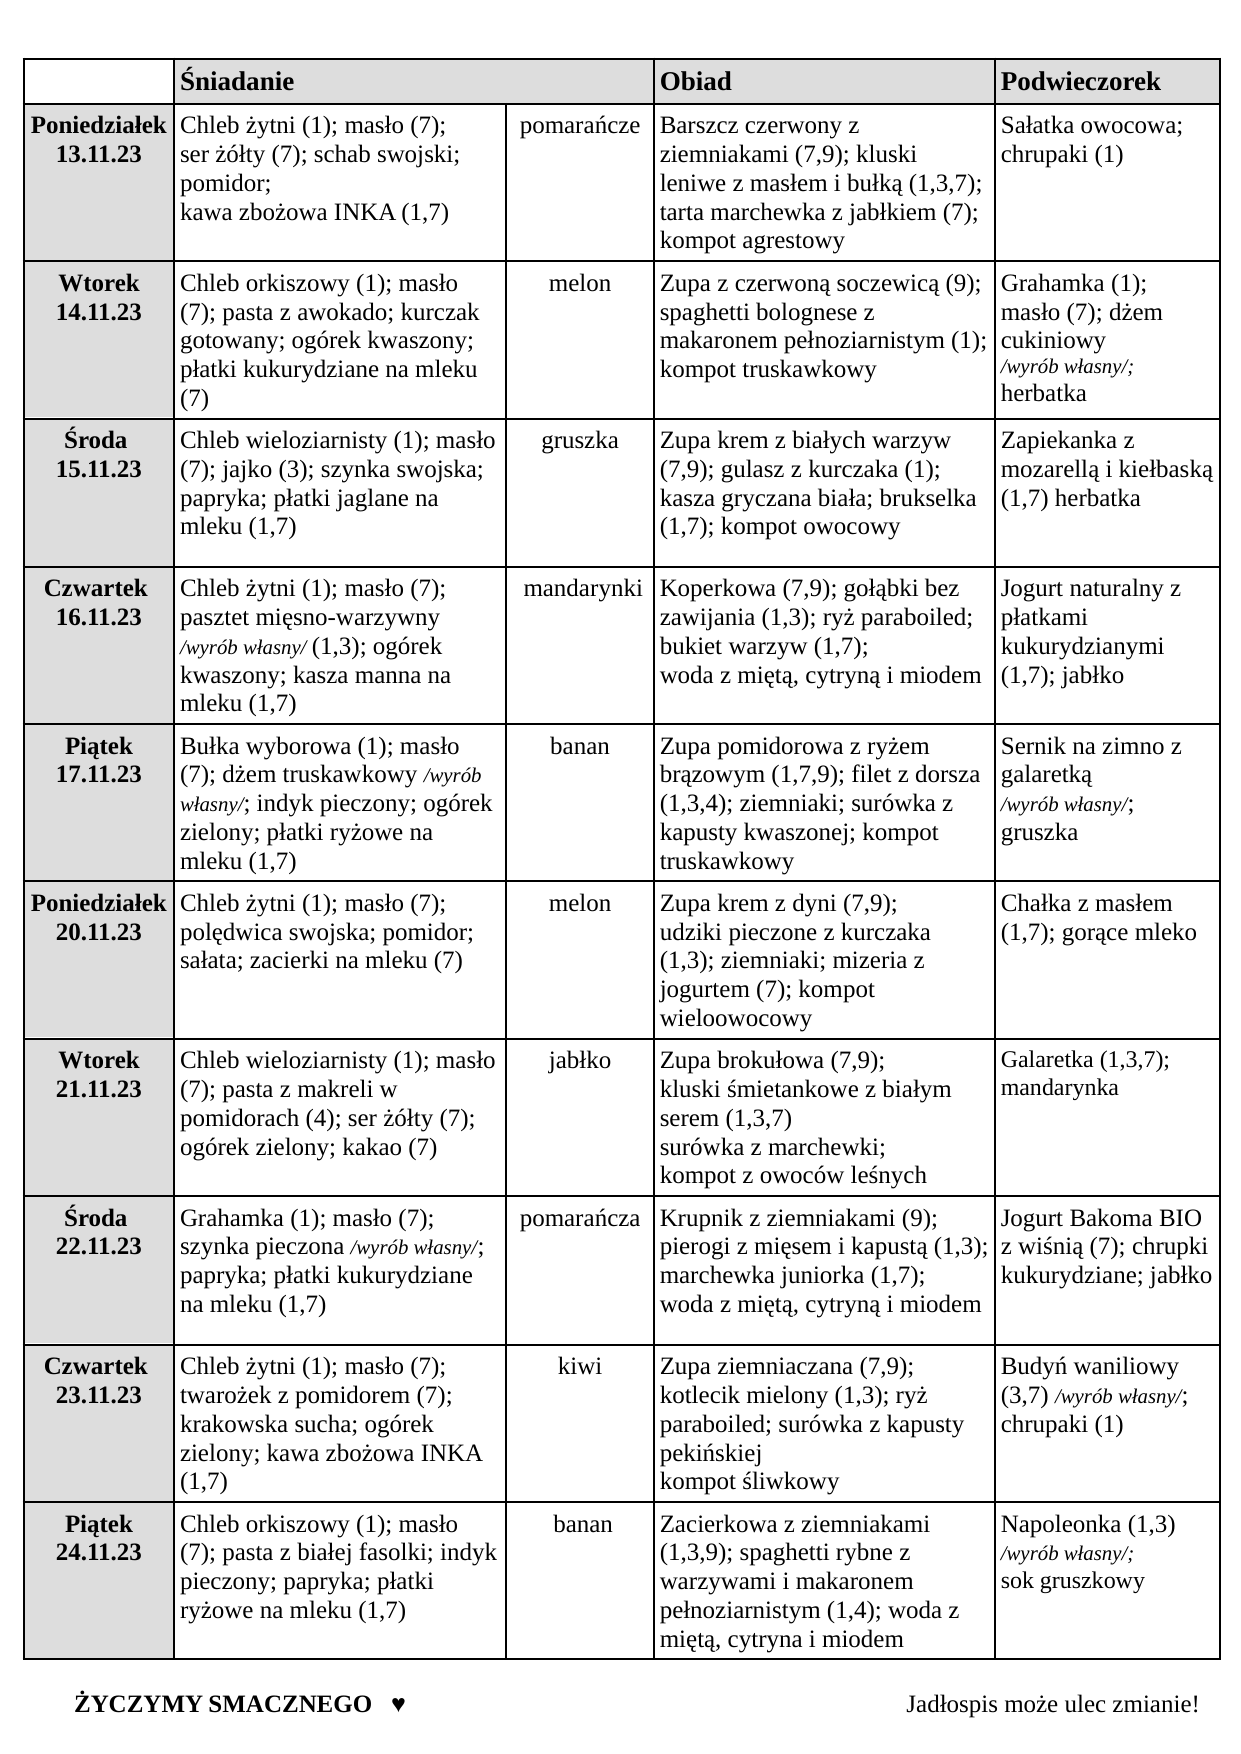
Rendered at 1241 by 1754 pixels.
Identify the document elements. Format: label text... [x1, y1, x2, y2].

table_cell Galaretka (1,3,7); mandarynka [996, 1040, 1219, 1195]
table_cell Koperkowa (7,9); gołąbki bez zawijania (1,3); ryż paraboiled; bukiet warzyw (1,7); woda z miętą, cytryną i miodem [655, 568, 994, 723]
table_cell Czwartek 23.11.23 [25, 1346, 173, 1501]
table_cell Budyń waniliowy (3,7) /wyrób własny/; chrupaki (1) [996, 1346, 1219, 1501]
table_cell mandarynki [507, 568, 653, 723]
table_cell Sernik na zimno z galaretką /wyrób własny/; gruszka [996, 725, 1219, 880]
table_header [506, 60, 653, 103]
table_cell banan [507, 725, 653, 880]
table_cell Wtorek 14.11.23 [25, 262, 173, 417]
table_cell Poniedziałek 20.11.23 [25, 882, 173, 1037]
table_cell gruszka [507, 420, 653, 566]
table_cell Chleb żytni (1); masło (7); pasztet mięsno-warzywny /wyrób własny/ (1,3); ogórek kwaszony; kasza manna na mleku (1,7) [175, 568, 505, 723]
table_cell Wtorek 21.11.23 [25, 1040, 173, 1195]
table_cell Czwartek 16.11.23 [25, 568, 173, 723]
table_cell Zupa brokułowa (7,9); kluski śmietankowe z białym serem (1,3,7) surówka z marchewki; kompot z owoców leśnych [655, 1040, 994, 1195]
table_cell Chleb żytni (1); masło (7); polędwica swojska; pomidor; sałata; zacierki na mleku (7) [175, 882, 505, 1037]
table_cell Poniedziałek 13.11.23 [25, 105, 173, 260]
table_cell Barszcz czerwony z ziemniakami (7,9); kluski leniwe z masłem i bułką (1,3,7); tarta marchewka z jabłkiem (7); kompot agrestowy [655, 105, 994, 260]
table_cell Chałka z masłem (1,7); gorące mleko [996, 882, 1219, 1037]
table_cell Zapiekanka z mozarellą i kiełbaską (1,7) herbatka [996, 420, 1219, 566]
table_cell Jogurt naturalny z płatkami kukurydzianymi (1,7); jabłko [996, 568, 1219, 723]
table_cell jabłko [507, 1040, 653, 1195]
table_cell Napoleonka (1,3) /wyrób własny/; sok gruszkowy [996, 1503, 1219, 1658]
table_cell Jogurt Bakoma BIO z wiśnią (7); chrupki kukurydziane; jabłko [996, 1197, 1219, 1343]
table_cell Krupnik z ziemniakami (9); pierogi z mięsem i kapustą (1,3); marchewka juniorka (1,7); woda z miętą, cytryną i miodem [655, 1197, 994, 1343]
table_cell Chleb wieloziarnisty (1); masło (7); pasta z makreli w pomidorach (4); ser żółty (7); ogórek zielony; kakao (7) [175, 1040, 505, 1195]
table_cell Piątek 17.11.23 [25, 725, 173, 880]
table_cell banan [507, 1503, 653, 1658]
table_header Podwieczorek [996, 60, 1219, 103]
table_cell Chleb orkiszowy (1); masło (7); pasta z awokado; kurczak gotowany; ogórek kwaszony; płatki kukurydziane na mleku (7) [175, 262, 505, 417]
table_cell Zacierkowa z ziemniakami (1,3,9); spaghetti rybne z warzywami i makaronem pełnoziarnistym (1,4); woda z miętą, cytryna i miodem [655, 1503, 994, 1658]
table_cell pomarańcze [507, 105, 653, 260]
table_cell Środa 15.11.23 [25, 420, 173, 566]
table_cell Środa 22.11.23 [25, 1197, 173, 1343]
table_cell Zupa krem z dyni (7,9); udziki pieczone z kurczaka (1,3); ziemniaki; mizeria z jogurtem (7); kompot wieloowocowy [655, 882, 994, 1037]
table_cell Sałatka owocowa; chrupaki (1) [996, 105, 1219, 260]
table_cell kiwi [507, 1346, 653, 1501]
table_header Śniadanie [175, 60, 506, 103]
table_cell pomarańcza [507, 1197, 653, 1343]
table_cell Grahamka (1); masło (7); szynka pieczona /wyrób własny/; papryka; płatki kukurydziane na mleku (1,7) [175, 1197, 505, 1343]
table_cell Bułka wyborowa (1); masło (7); dżem truskawkowy /wyrób własny/; indyk pieczony; ogórek zielony; płatki ryżowe na mleku (1,7) [175, 725, 505, 880]
table_header [25, 60, 173, 103]
table_cell Chleb wieloziarnisty (1); masło (7); jajko (3); szynka swojska; papryka; płatki jaglane na mleku (1,7) [175, 420, 505, 566]
table_cell Chleb żytni (1); masło (7); twarożek z pomidorem (7); krakowska sucha; ogórek zielony; kawa zbożowa INKA (1,7) [175, 1346, 505, 1501]
table_cell Zupa krem z białych warzyw (7,9); gulasz z kurczaka (1); kasza gryczana biała; brukselka (1,7); kompot owocowy [655, 420, 994, 566]
table_cell Piątek 24.11.23 [25, 1503, 173, 1658]
table_header Obiad [655, 60, 994, 103]
table_cell melon [507, 262, 653, 417]
table_cell Zupa pomidorowa z ryżem brązowym (1,7,9); filet z dorsza (1,3,4); ziemniaki; surówka z kapusty kwaszonej; kompot truskawkowy [655, 725, 994, 880]
table_cell Grahamka (1); masło (7); dżem cukiniowy /wyrób własny/; herbatka [996, 262, 1219, 417]
text ŻYCZYMY SMACZNEGO ♥ Jadłospis może ulec zmianie! [0, 1689, 1240, 1718]
table_cell melon [507, 882, 653, 1037]
table_cell Chleb orkiszowy (1); masło (7); pasta z białej fasolki; indyk pieczony; papryka; płatki ryżowe na mleku (1,7) [175, 1503, 505, 1658]
table_cell Zupa ziemniaczana (7,9); kotlecik mielony (1,3); ryż paraboiled; surówka z kapusty pekińskiej kompot śliwkowy [655, 1346, 994, 1501]
table_cell Zupa z czerwoną soczewicą (9); spaghetti bolognese z makaronem pełnoziarnistym (1); kompot truskawkowy [655, 262, 994, 417]
table_cell Chleb żytni (1); masło (7); ser żółty (7); schab swojski; pomidor; kawa zbożowa INKA (1,7) [175, 105, 505, 260]
